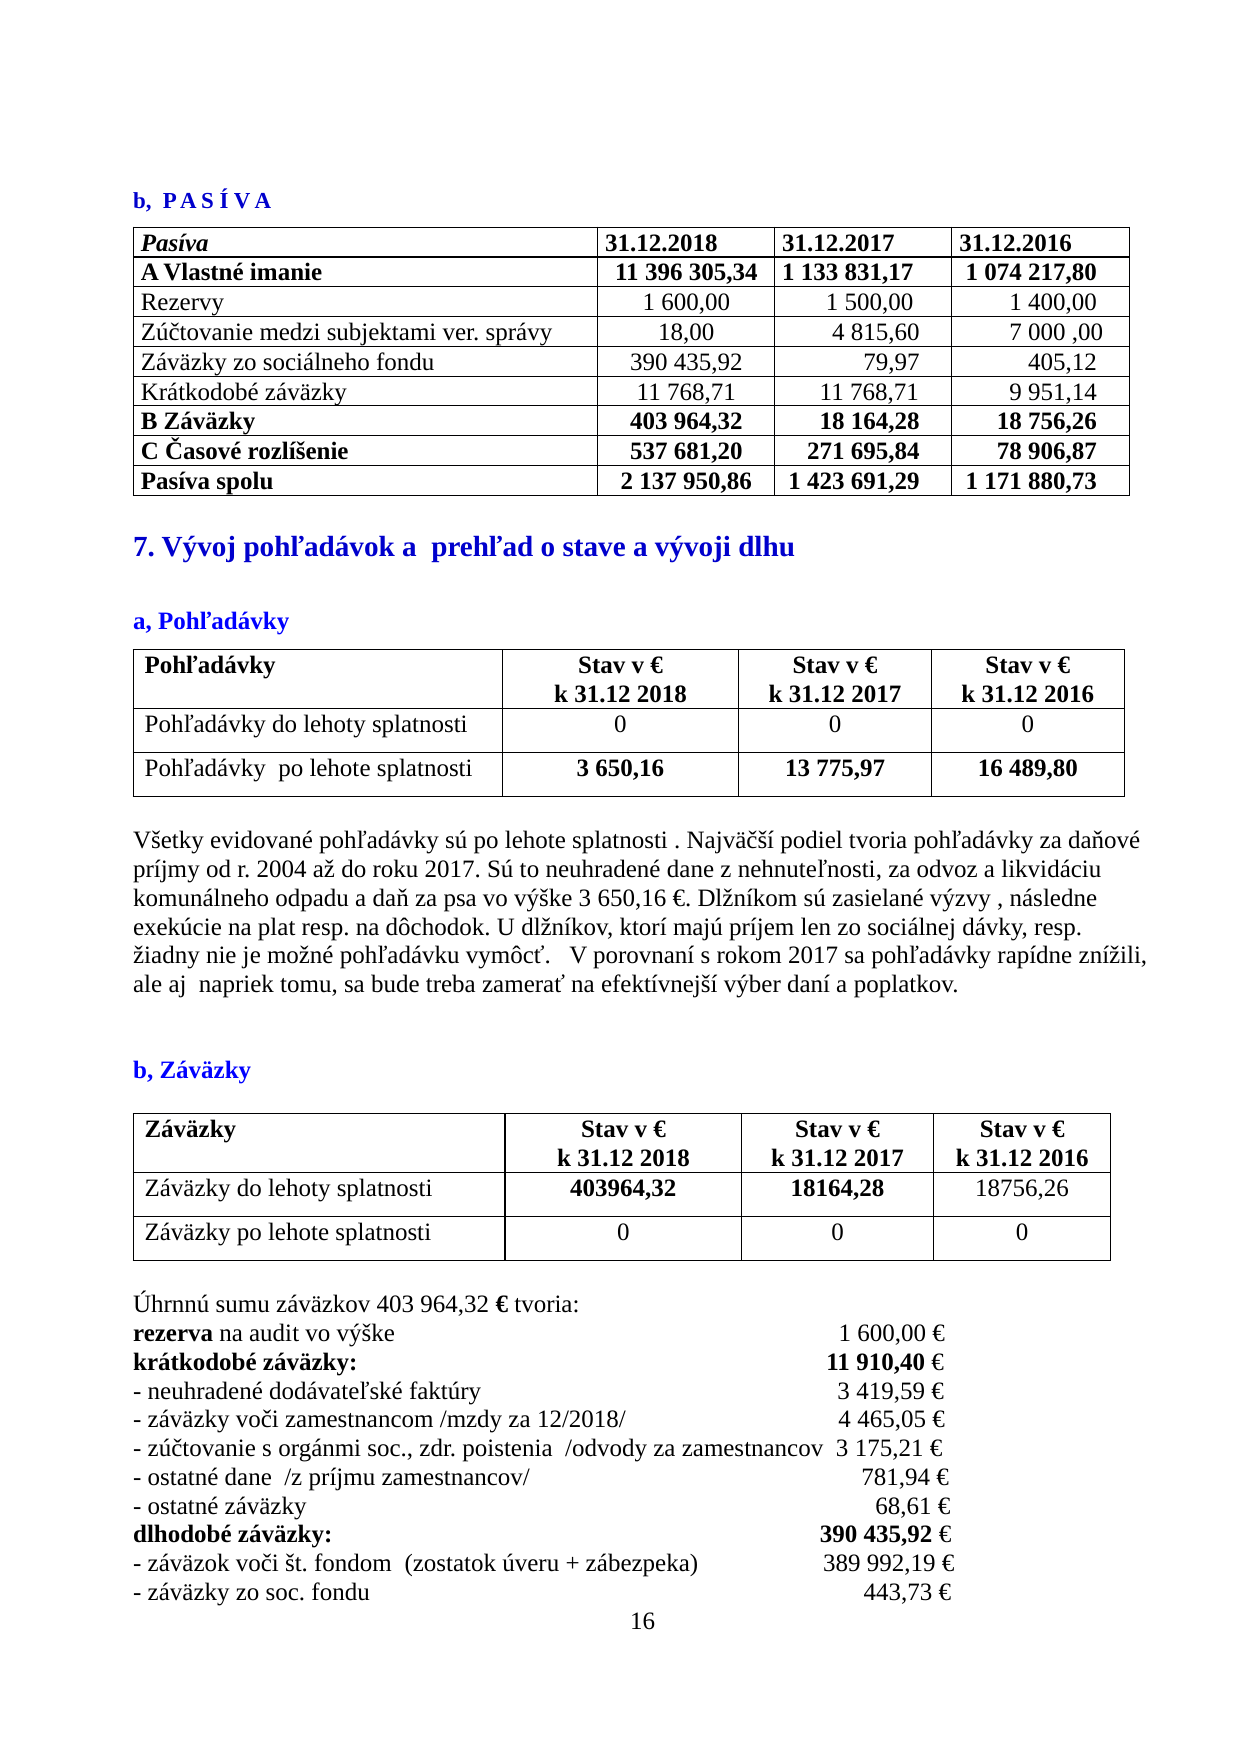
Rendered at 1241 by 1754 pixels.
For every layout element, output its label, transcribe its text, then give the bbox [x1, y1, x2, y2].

table_cell 4 815,60 [775, 317, 951, 346]
table_header Stav v € k 31.12 2016 [932, 650, 1124, 708]
text krátkodobé záväzky: 11 910,40 € [133, 1347, 1152, 1376]
table_cell 390 435,92 [598, 347, 774, 376]
table_cell 271 695,84 [775, 436, 951, 465]
table_cell 11 396 305,34 [598, 258, 774, 286]
table_cell 3 650,16 [503, 753, 738, 796]
table_cell 1 133 831,17 [775, 258, 951, 286]
table_cell Pohľadávky do lehoty splatnosti [134, 709, 502, 752]
text dlhodobé záväzky: 390 435,92 € [133, 1519, 1152, 1548]
table_cell Rezervy [134, 287, 597, 316]
text - zúčtovanie s orgánmi soc., zdr. poistenia /odvody za zamestnancov 3 175,21 € [133, 1433, 1152, 1462]
table_header 31.12.2017 [775, 228, 951, 256]
table_cell 0 [742, 1217, 933, 1260]
table_cell 11 768,71 [775, 377, 951, 405]
table_cell 0 [934, 1217, 1110, 1260]
table_cell Pohľadávky po lehote splatnosti [134, 753, 502, 796]
table_cell 13 775,97 [739, 753, 931, 796]
text - záväzky zo soc. fondu 443,73 € [133, 1577, 1152, 1606]
text Úhrnnú sumu záväzkov 403 964,32 € tvoria: [133, 1289, 1152, 1318]
text b, Záväzky [133, 1056, 1152, 1084]
text - ostatné dane /z príjmu zamestnancov/ 781,94 € [133, 1462, 1152, 1491]
text a, Pohľadávky [133, 606, 1152, 635]
table_cell C Časové rozlíšenie [134, 436, 597, 465]
text b, P A S Í V A [133, 187, 1152, 213]
table_header Stav v € k 31.12 2017 [742, 1114, 933, 1172]
table_cell 0 [506, 1217, 741, 1260]
table_cell 1 600,00 [598, 287, 774, 316]
table_header Pasíva [134, 228, 597, 256]
table_header Stav v € k 31.12 2018 [506, 1114, 741, 1172]
text rezerva na audit vo výške 1 600,00 € [133, 1318, 1152, 1347]
text - záväzky voči zamestnancom /mzdy za 12/2018/ 4 465,05 € [133, 1404, 1152, 1433]
table_cell 1 400,00 [952, 287, 1129, 316]
table_cell 0 [739, 709, 931, 752]
table_header Stav v € k 31.12 2017 [739, 650, 931, 708]
table_cell Pasíva spolu [134, 466, 597, 495]
table_cell Záväzky zo sociálneho fondu [134, 347, 597, 376]
table_cell 16 489,80 [932, 753, 1124, 796]
table_cell 1 500,00 [775, 287, 951, 316]
table_cell 18 756,26 [952, 406, 1129, 435]
table_header Stav v € k 31.12 2018 [503, 650, 738, 708]
table_cell 0 [932, 709, 1124, 752]
table_cell 7 000 ,00 [952, 317, 1129, 346]
text - neuhradené dodávateľské faktúry 3 419,59 € [133, 1376, 1152, 1404]
table_cell 11 768,71 [598, 377, 774, 405]
table_header Záväzky [134, 1114, 504, 1172]
table_cell 537 681,20 [598, 436, 774, 465]
text Všetky evidované pohľadávky sú po lehote splatnosti . Najväčší podiel tvoria pohľadávky za daňové príjmy od r. 2004 až do roku 2017. Sú to neuhradené dane z nehnuteľnosti, za odvoz a likvidáciu komunálneho odpadu a daň za psa vo výške 3 650,16 €. Dlžníkom sú zasielané výzvy , následne exekúcie na plat resp. na dôchodok. U dlžníkov, ktorí majú príjem len zo sociálnej dávky, resp. žiadny nie je možné pohľadávku vymôcť. V porovnaní s rokom 2017 sa pohľadávky rapídne znížili, ale aj napriek tomu, sa bude treba zamerať na efektívnejší výber daní a poplatkov. [133, 826, 1152, 998]
table_cell 18 164,28 [775, 406, 951, 435]
table_cell 18164,28 [742, 1173, 933, 1216]
table_cell 2 137 950,86 [598, 466, 774, 495]
table_cell 1 074 217,80 [952, 258, 1129, 286]
text - záväzok voči št. fondom (zostatok úveru + zábezpeka) 389 992,19 € [133, 1548, 1152, 1577]
text 7. Vývoj pohľadávok a prehľad o stave a vývoji dlhu [133, 529, 1152, 563]
table_cell 0 [503, 709, 738, 752]
table_cell Zúčtovanie medzi subjektami ver. správy [134, 317, 597, 346]
table_cell 1 423 691,29 [775, 466, 951, 495]
table_cell B Záväzky [134, 406, 597, 435]
table_cell 79,97 [775, 347, 951, 376]
table_header 31.12.2016 [952, 228, 1129, 256]
table_cell 9 951,14 [952, 377, 1129, 405]
table_cell Záväzky do lehoty splatnosti [134, 1173, 504, 1216]
table_header 31.12.2018 [598, 228, 774, 256]
text - ostatné záväzky 68,61 € [133, 1491, 1152, 1519]
table_cell A Vlastné imanie [134, 258, 597, 286]
table_cell 78 906,87 [952, 436, 1129, 465]
table_cell 405,12 [952, 347, 1129, 376]
table_header Pohľadávky [134, 650, 502, 708]
table_cell Záväzky po lehote splatnosti [134, 1217, 504, 1260]
table_cell 18,00 [598, 317, 774, 346]
table_header Stav v € k 31.12 2016 [934, 1114, 1110, 1172]
table_cell 403964,32 [506, 1173, 741, 1216]
table_cell 403 964,32 [598, 406, 774, 435]
table_cell 18756,26 [934, 1173, 1110, 1216]
table_cell 1 171 880,73 [952, 466, 1129, 495]
table_cell Krátkodobé záväzky [134, 377, 597, 405]
